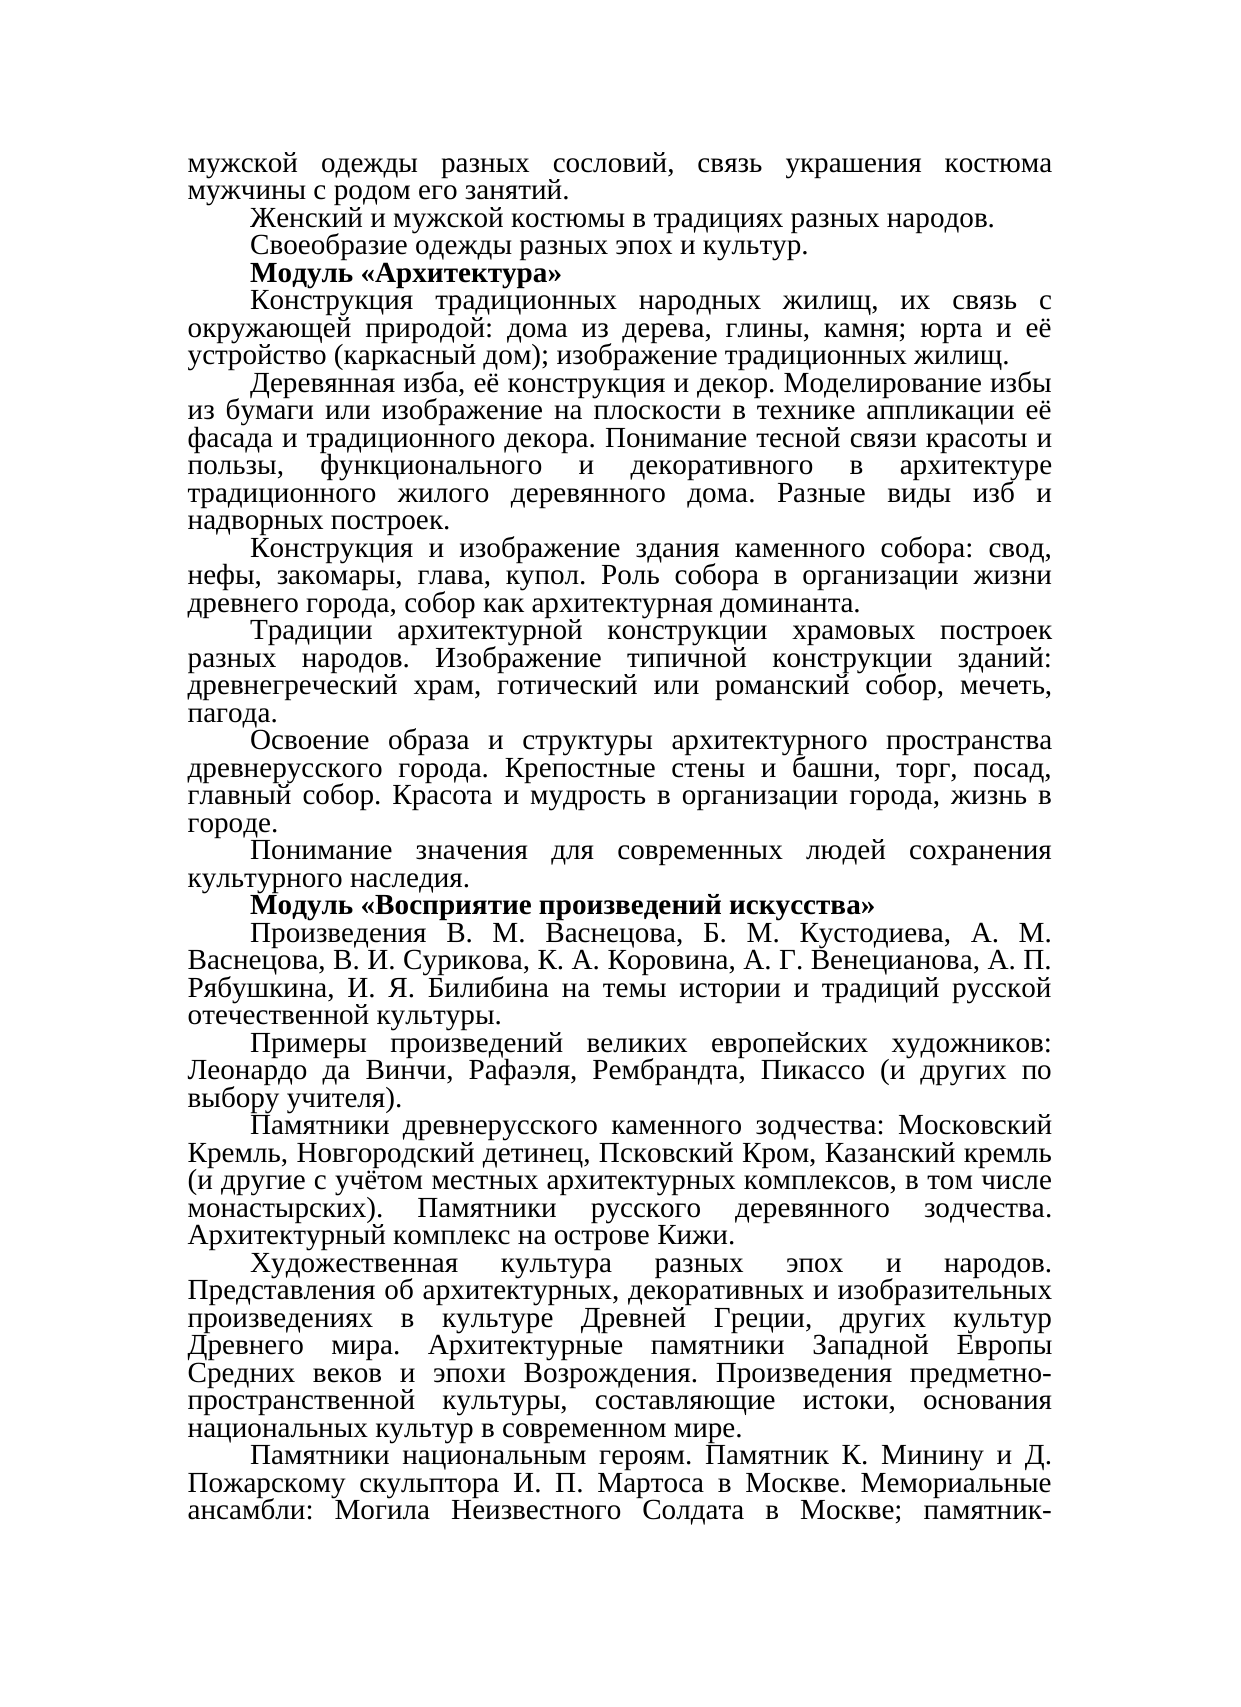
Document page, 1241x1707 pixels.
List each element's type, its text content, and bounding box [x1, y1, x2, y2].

text Своеобразие одежды разных эпох и культур. [187, 232, 1053, 260]
text Произведения В. М. Васнецова, Б. М. Кустодиева, А. М. Васнецова, В. И. Сурикова, К. А. Коровина, А. Г. Венецианова, А. П. Рябушкина, И. Я. Билибина на темы истории и традиций русской отечественной культуры. [187, 920, 1053, 1030]
text Деревянная изба, её конструкция и декор. Моделирование избы из бумаги или изображение на плоскости в технике аппликации её фасада и традиционного декора. Понимание тесной связи красоты и пользы, функционального и декоративного в архитектуре традиционного жилого деревянного дома. Разные виды изб и надворных построек. [187, 370, 1053, 535]
text Модуль «Архитектура» [187, 260, 1053, 287]
text Освоение образа и структуры архитектурного пространства древнерусского города. Крепостные стены и башни, торг, посад, главный собор. Красота и мудрость в организации города, жизнь в городе. [187, 727, 1053, 837]
text Примеры произведений великих европейских художников: Леонардо да Винчи, Рафаэля, Рембрандта, Пикассо (и других по выбору учителя). [187, 1030, 1053, 1112]
text мужской одежды разных сословий, связь украшения костюма мужчины с родом его занятий. [187, 150, 1053, 205]
text Памятники национальным героям. Памятник К. Минину и Д. Пожарскому скульптора И. П. Мартоса в Москве. Мемориальные ансамбли: Могила Неизвестного Солдата в Москве; памятник- [187, 1442, 1053, 1525]
text Конструкция традиционных народных жилищ, их связь с окружающей природой: дома из дерева, глины, камня; юрта и её устройство (каркасный дом); изображение традиционных жилищ. [187, 287, 1053, 370]
text Конструкция и изображение здания каменного собора: свод, нефы, закомары, глава, купол. Роль собора в организации жизни древнего города, собор как архитектурная доминанта. [187, 535, 1053, 617]
text Художественная культура разных эпох и народов. Представления об архитектурных, декоративных и изобразительных произведениях в культуре Древней Греции, других культур Древнего мира. Архитектурные памятники Западной Европы Средних веков и эпохи Возрождения. Произведения предметно-пространственной культуры, составляющие истоки, основания национальных культур в современном мире. [187, 1250, 1053, 1442]
text Традиции архитектурной конструкции храмовых построек разных народов. Изображение типичной конструкции зданий: древнегреческий храм, готический или романский собор, мечеть, пагода. [187, 617, 1053, 727]
text Женский и мужской костюмы в традициях разных народов. [187, 205, 1053, 232]
text Модуль «Восприятие произведений искусства» [187, 892, 1053, 920]
text Памятники древнерусского каменного зодчества: Московский Кремль, Новгородский детинец, Псковский Кром, Казанский кремль (и другие с учётом местных архитектурных комплексов, в том числе монастырских). Памятники русского деревянного зодчества. Архитектурный комплекс на острове Кижи. [187, 1112, 1053, 1250]
text Понимание значения для современных людей сохранения культурного наследия. [187, 837, 1053, 892]
